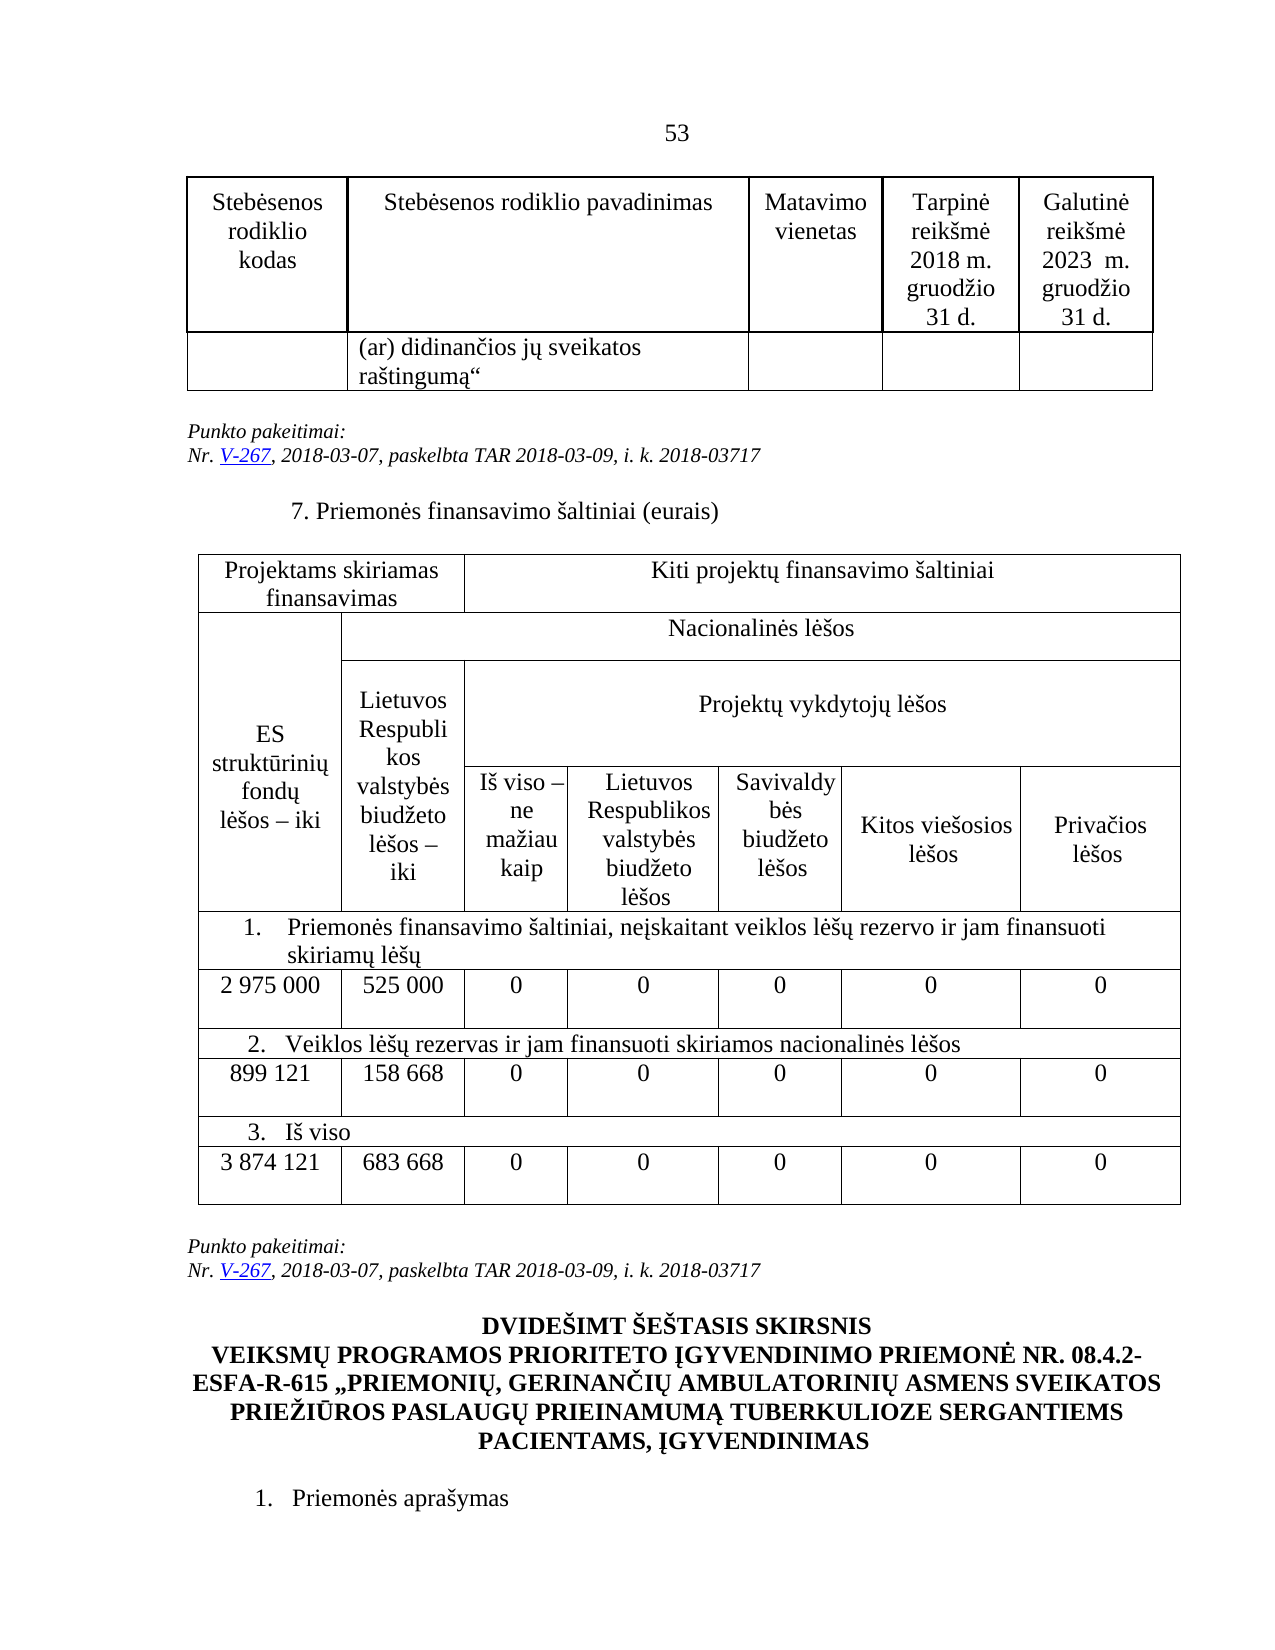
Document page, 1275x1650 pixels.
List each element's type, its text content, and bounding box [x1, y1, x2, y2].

table_cell 3. Iš viso [199, 1117, 1180, 1146]
table_cell Savivaldybės biudžeto lėšos [719, 767, 841, 911]
table_cell 0 [719, 1147, 841, 1204]
text Punkto pakeitimai: [187, 419, 1167, 443]
table_cell 683 668 [342, 1147, 464, 1204]
table_cell 0 [465, 970, 567, 1028]
table_cell 0 [1021, 1059, 1180, 1116]
table_header Projektams skiriamas finansavimas [199, 555, 464, 612]
table_cell Lietuvos Respublikos valstybės biudžeto lėšos [568, 767, 718, 911]
table_cell 0 [842, 970, 1020, 1028]
table_cell 3 874 121 [199, 1147, 341, 1204]
table_cell 899 121 [199, 1059, 341, 1116]
table_header Stebėsenos rodiklio pavadinimas [349, 178, 748, 331]
table_cell Iš viso – ne mažiau kaip [465, 767, 567, 911]
table_cell [749, 333, 882, 389]
table_header Tarpinė reikšmė 2018 m. gruodžio 31 d. [884, 178, 1018, 331]
table_cell 525 000 [342, 970, 464, 1028]
table_cell 0 [719, 1059, 841, 1116]
table_header Stebėsenos rodiklio kodas [188, 178, 346, 331]
table_cell 0 [568, 1147, 718, 1204]
table_cell [883, 333, 1019, 389]
table_cell 0 [465, 1147, 567, 1204]
table_cell 0 [1021, 970, 1180, 1028]
table_cell Projektų vykdytojų lėšos [465, 661, 1180, 766]
text 1. Priemonės aprašymas [254, 1483, 1167, 1512]
text Nr. V-267, 2018-03-07, paskelbta TAR 2018-03-09, i. k. 2018-03717 [187, 443, 1167, 467]
table_cell 0 [1021, 1147, 1180, 1204]
table_cell [1020, 333, 1152, 389]
table_header Galutinė reikšmė 2023 m. gruodžio 31 d. [1020, 178, 1152, 331]
table_header Matavimo vienetas [750, 178, 881, 331]
table_cell 2. Veiklos lėšų rezervas ir jam finansuoti skiriamos nacionalinės lėšos [199, 1029, 1180, 1057]
table_cell 1. Priemonės finansavimo šaltiniai, neįskaitant veiklos lėšų rezervo ir jam finansuoti skiriamų lėšų [199, 912, 1180, 969]
text Nr. V-267, 2018-03-07, paskelbta TAR 2018-03-09, i. k. 2018-03717 [187, 1258, 1167, 1282]
table_header Kiti projektų finansavimo šaltiniai [465, 555, 1180, 612]
table_cell ES struktūrinių fondų lėšos – iki [199, 613, 341, 911]
text DVIDEŠIMT ŠEŠTASIS SKIRSNIS [187, 1311, 1167, 1340]
text VEIKSMŲ PROGRAMOS PRIORITETO ĮGYVENDINIMO PRIEMONĖ NR. 08.4.2-ESFA-R-615 „PRIEMONIŲ, GERINANČIŲ AMBULATORINIŲ ASMENS SVEIKATOS PRIEŽIŪROS PASLAUGŲ PRIEINAMUMĄ TUBERKULIOZE SERGANTIEMS PACIENTAMS, ĮGYVENDINIMAS [187, 1340, 1167, 1455]
table_cell Privačios lėšos [1021, 767, 1180, 911]
table_cell 0 [842, 1147, 1020, 1204]
table_cell (ar) didinančios jų sveikatos raštingumą“ [348, 333, 748, 389]
table_cell Nacionalinės lėšos [342, 613, 1180, 659]
table_cell Lietuvos Respublikos valstybės biudžeto lėšos – iki [342, 661, 464, 911]
table_cell 0 [842, 1059, 1020, 1116]
text Punkto pakeitimai: [187, 1234, 1167, 1258]
table_cell [188, 333, 347, 389]
table_cell 0 [568, 970, 718, 1028]
table_cell 0 [568, 1059, 718, 1116]
table_cell 0 [465, 1059, 567, 1116]
table_cell 158 668 [342, 1059, 464, 1116]
text 7. Priemonės finansavimo šaltiniai (eurais) [187, 496, 1167, 525]
table_cell Kitos viešosios lėšos [842, 767, 1020, 911]
table_cell 0 [719, 970, 841, 1028]
table_cell 2 975 000 [199, 970, 341, 1028]
